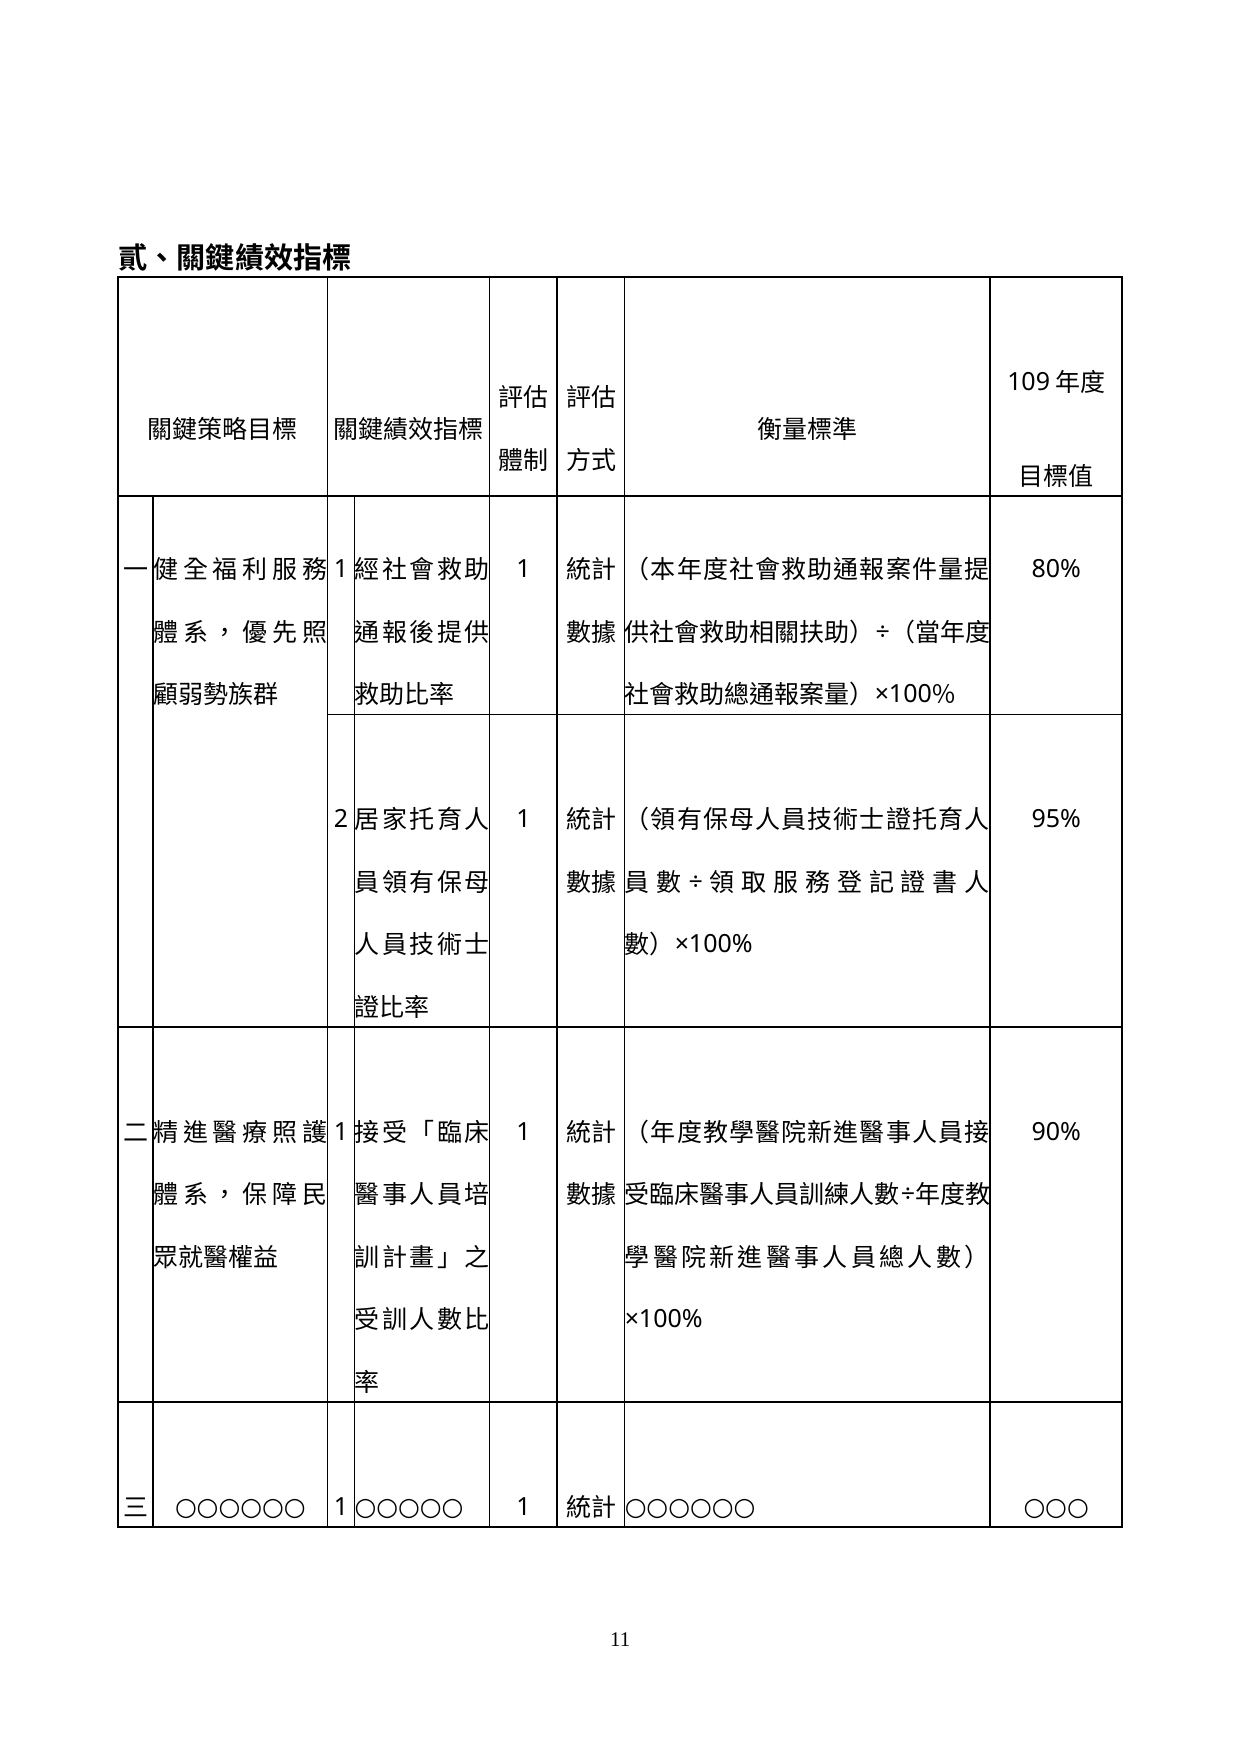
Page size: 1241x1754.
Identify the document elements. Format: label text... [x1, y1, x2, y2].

table_cell 統計數據 [558, 497, 624, 714]
table_cell （領有保母人員技術士證托育人員數÷領取服務登記證書人數）×100% [625, 715, 989, 1026]
table_cell 健全福利服務體系，優先照顧弱勢族群 [154, 497, 327, 1026]
table_cell ○○○○○○ [625, 1403, 989, 1526]
table_cell 接受「臨床醫事人員培訓計畫」之受訓人數比率 [355, 1028, 489, 1401]
table_cell 80% [991, 497, 1121, 714]
table_cell ○○○○○○ [154, 1403, 327, 1526]
table_cell 精進醫療照護體系，保障民眾就醫權益 [154, 1028, 327, 1401]
table_header 109年度 目標值 [991, 278, 1121, 495]
table_cell （本年度社會救助通報案件量提供社會救助相關扶助）÷（當年度社會救助總通報案量）×100％ [625, 497, 989, 714]
table_header 關鍵策略目標 [119, 278, 327, 495]
table_cell 1 [328, 497, 354, 714]
table_cell 統計數據 [558, 715, 624, 1026]
table_cell 90% [991, 1028, 1121, 1401]
table_cell 二 [119, 1028, 152, 1401]
table_cell 95% [991, 715, 1121, 1026]
table_cell 1 [490, 1028, 556, 1401]
table_cell 三 [119, 1403, 152, 1526]
table_header 評估體制 [490, 278, 556, 495]
table_cell 1 [490, 497, 556, 714]
table_cell （年度教學醫院新進醫事人員接受臨床醫事人員訓練人數÷年度教學醫院新進醫事人員總人數） ×100% [625, 1028, 989, 1401]
table_cell 2 [328, 715, 354, 1026]
table_header 關鍵績效指標 [328, 278, 489, 495]
table_cell 統計數據 [558, 1028, 624, 1401]
text 貳、關鍵績效指標 [118, 214, 1122, 276]
table_cell ○○○○○ [355, 1403, 489, 1526]
table_cell 1 [490, 715, 556, 1026]
table_cell 統計 [558, 1403, 624, 1526]
table_cell 1 [328, 1403, 354, 1526]
table_cell 經社會救助通報後提供救助比率 [355, 497, 489, 714]
table_cell 居家托育人員領有保母人員技術士證比率 [355, 715, 489, 1026]
table_header 評估方式 [558, 278, 624, 495]
table_cell 1 [490, 1403, 556, 1526]
table_cell ○○○ [991, 1403, 1121, 1526]
table_cell 一 [119, 497, 152, 1026]
table_header 衡量標準 [625, 278, 989, 495]
table_cell 1 [328, 1028, 354, 1401]
